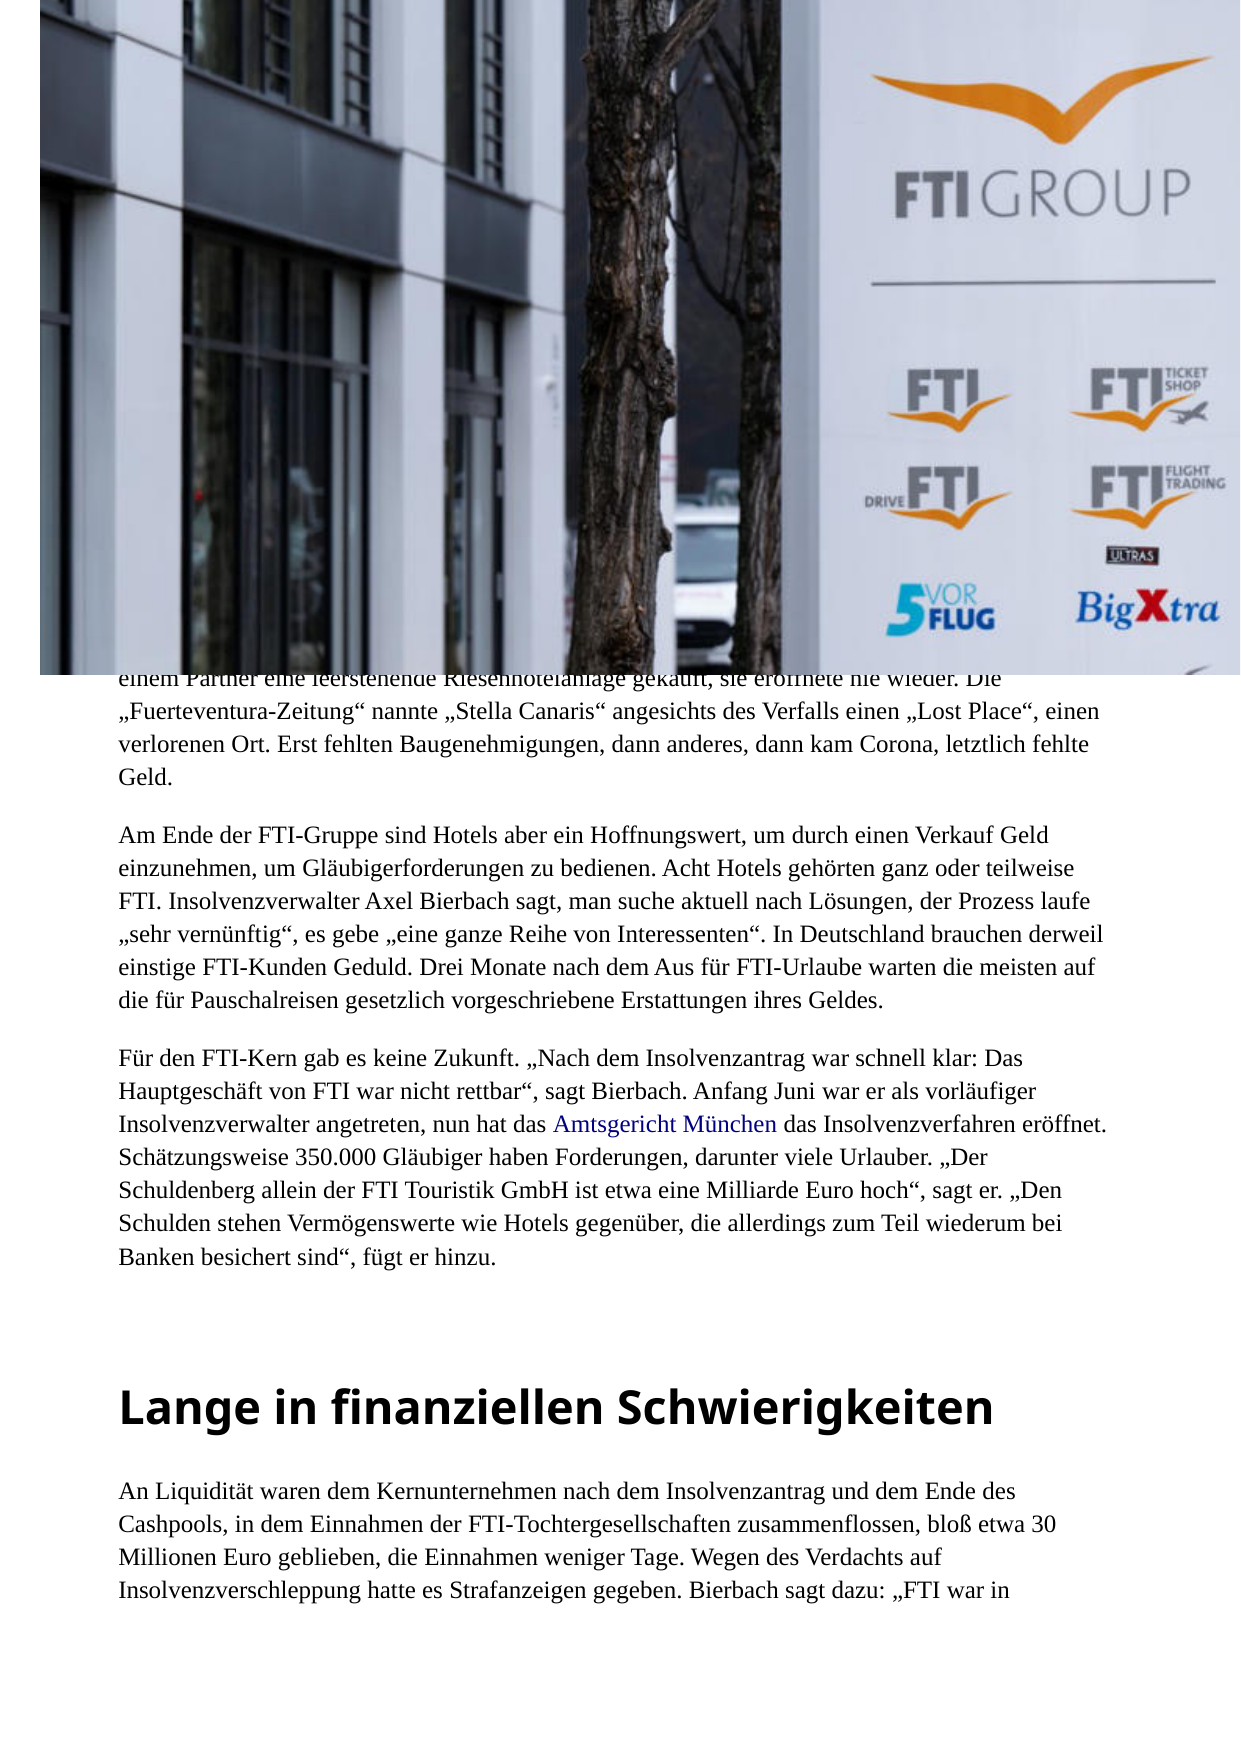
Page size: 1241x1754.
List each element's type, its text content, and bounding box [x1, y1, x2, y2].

text An Liquidität waren dem Kernunternehmen nach dem Insolvenzantrag und dem Ende des Cashpools, in dem Einnahmen der FTI-Tochtergesellschaften zusammenflossen, bloß etwa 30 Millionen Euro geblieben, die Einnahmen weniger Tage. Wegen des Verdachts auf Insolvenzverschleppung hatte es Strafanzeigen gegeben. Bierbach sagt dazu: „FTI war in [118, 1476, 1122, 1604]
subtitle Lange in finanziellen Schwierigkeiten [118, 1374, 1122, 1438]
picture [40, 0, 1241, 675]
text Am Ende der FTI-Gruppe sind Hotels aber ein Hoffnungswert, um durch einen Verkauf Geld einzunehmen, um Gläubigerforderungen zu bedienen. Acht Hotels gehörten ganz oder teilweise FTI. Insolvenzverwalter Axel Bierbach sagt, man suche aktuell nach Lösungen, der Prozess laufe „sehr vernünftig“, es gebe „eine ganze Reihe von Interessenten“. In Deutschland brauchen derweil einstige FTI-Kunden Geduld. Drei Monate nach dem Aus für FTI-Urlaube warten die meisten auf die für Pauschalreisen gesetzlich vorgeschriebene Erstattungen ihres Geldes. [118, 820, 1122, 1014]
text Große Pläne, aus denen nichts wurde – im Fall des insolventen Reiseanbieters FTI zeigt sich das unter anderem im Süden der Kanaren-Insel Fuerteventura. Dort hatte die FTI-Gruppe 2013 mit einem Partner eine leerstehende Riesenhotelanlage gekauft, sie eröffnete nie wieder. Die „Fuerteventura-Zeitung“ nannte „Stella Canaris“ angesichts des Verfalls einen „Lost Place“, einen verlorenen Ort. Erst fehlten Baugenehmigungen, dann anderes, dann kam Corona, letztlich fehlte Geld. [118, 675, 1122, 791]
text Für den FTI-Kern gab es keine Zukunft. „Nach dem Insolvenzantrag war schnell klar: Das Hauptgeschäft von FTI war nicht rettbar“, sagt Bierbach. Anfang Juni war er als vorläufiger Insolvenzverwalter angetreten, nun hat das Amtsgericht München das Insolvenzverfahren eröffnet. Schätzungsweise 350.000 Gläubiger haben Forderungen, darunter viele Urlauber. „Der Schuldenberg allein der FTI Touristik GmbH ist etwa eine Milliarde Euro hoch“, sagt er. „Den Schulden stehen Vermögenswerte wie Hotels gegenüber, die allerdings zum Teil wiederum bei Banken besichert sind“, fügt er hinzu. [118, 1043, 1122, 1270]
